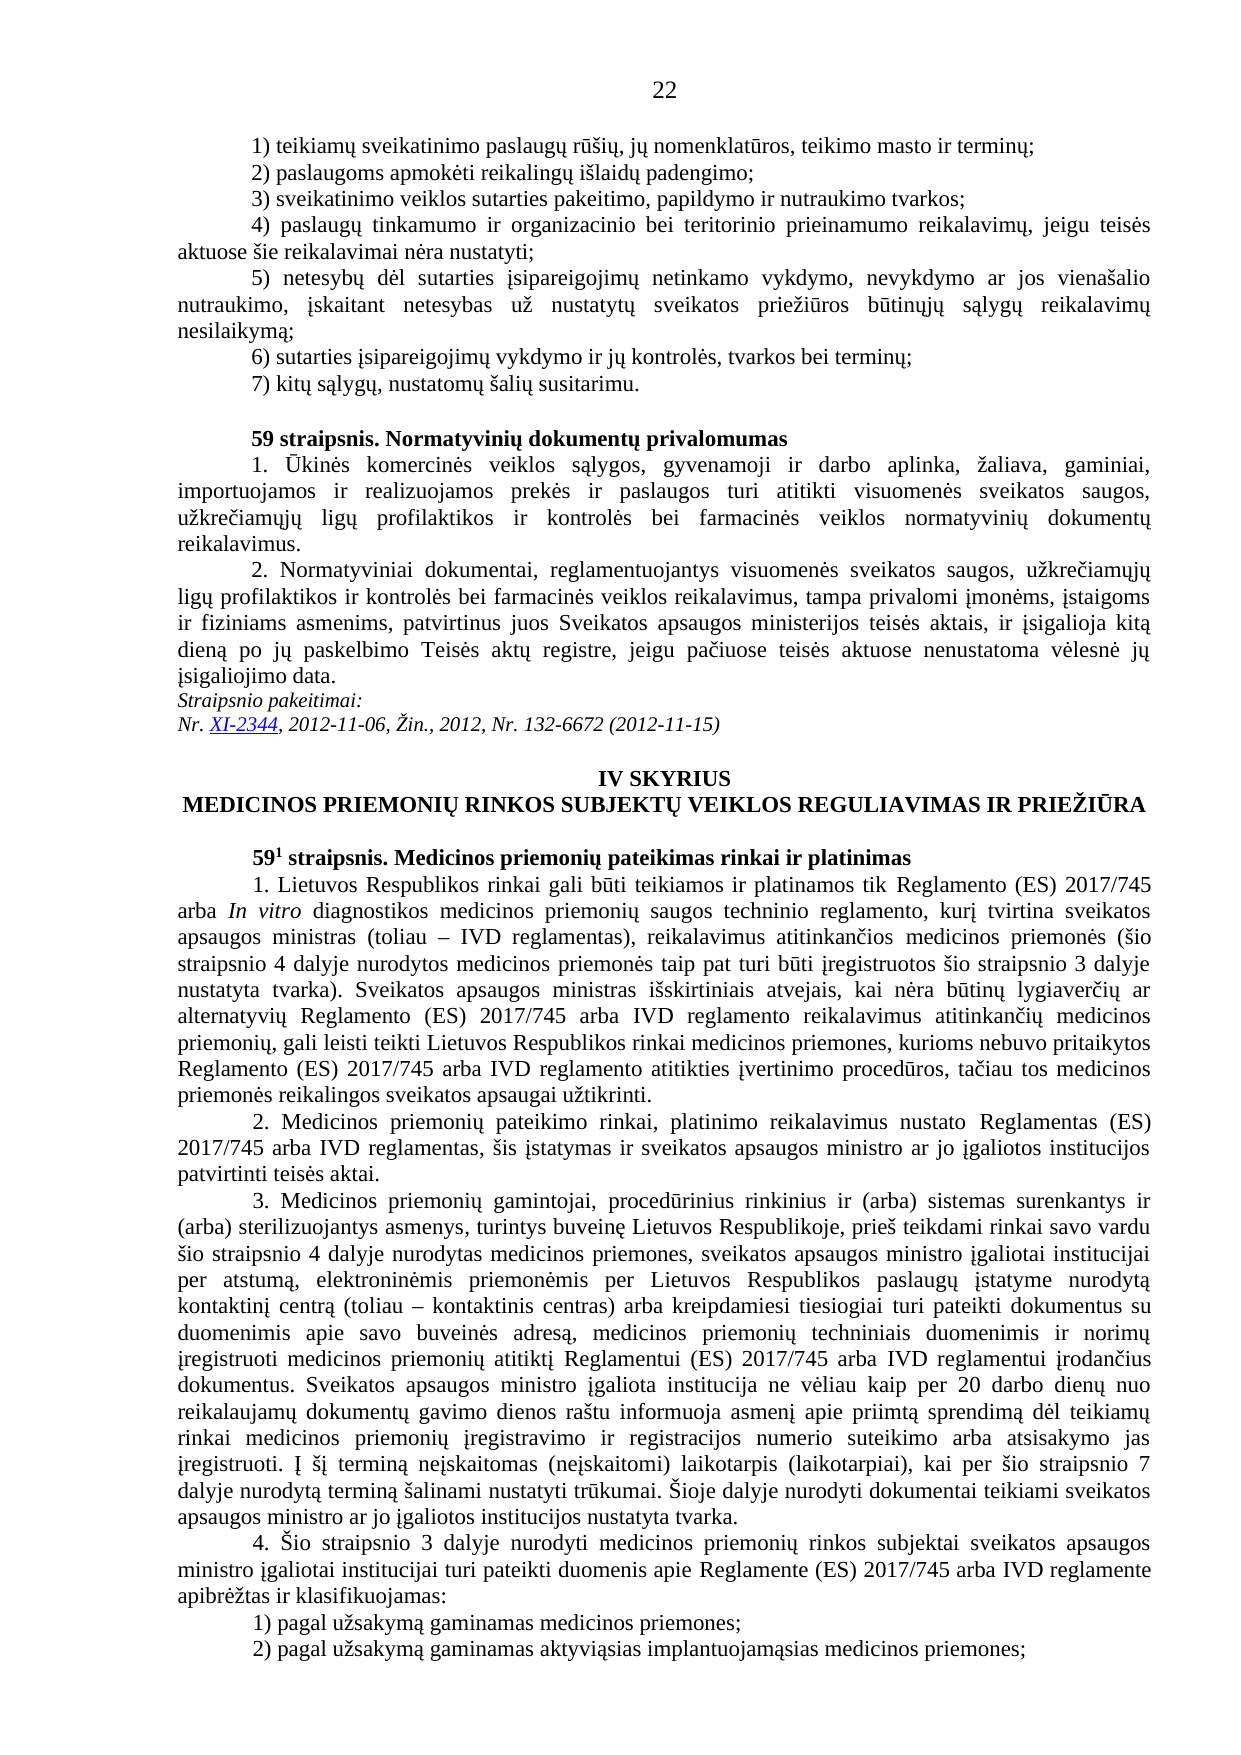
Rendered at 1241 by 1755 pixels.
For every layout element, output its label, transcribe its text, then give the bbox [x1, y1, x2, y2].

text IV SKYRIUS [177, 765, 1152, 792]
text 2) pagal užsakymą gaminamas aktyviąsias implantuojamąsias medicinos priemones; [177, 1635, 1152, 1661]
text 1) pagal užsakymą gaminamas medicinos priemones; [177, 1608, 1152, 1635]
text 5) netesybų dėl sutarties įsipareigojimų netinkamo vykdymo, nevykdymo ar jos vienašalio nutraukimo, įskaitant netesybas už nustatytų sveikatos priežiūros būtinųjų sąlygų reikalavimų nesilaikymą; [177, 264, 1152, 343]
text MEDICINOS PRIEMONIŲ RINKOS SUBJEKTŲ VEIKLOS REGULIAVIMAS IR PRIEŽIŪRA [177, 792, 1152, 818]
text 3) sveikatinimo veiklos sutarties pakeitimo, papildymo ir nutraukimo tvarkos; [177, 185, 1152, 212]
text 6) sutarties įsipareigojimų vykdymo ir jų kontrolės, tvarkos bei terminų; [177, 343, 1152, 370]
text 59 straipsnis. Normatyvinių dokumentų privalomumas [177, 425, 1152, 451]
text 1. Ūkinės komercinės veiklos sąlygos, gyvenamoji ir darbo aplinka, žaliava, gaminiai, importuojamos ir realizuojamos prekės ir paslaugos turi atitikti visuomenės sveikatos saugos, užkrečiamųjų ligų profilaktikos ir kontrolės bei farmacinės veiklos normatyvinių dokumentų reikalavimus. [177, 451, 1152, 557]
text 1) teikiamų sveikatinimo paslaugų rūšių, jų nomenklatūros, teikimo masto ir terminų; [177, 132, 1152, 159]
text 2. Medicinos priemonių pateikimo rinkai, platinimo reikalavimus nustato Reglamentas (ES) 2017/745 arba IVD reglamentas, šis įstatymas ir sveikatos apsaugos ministro ar jo įgaliotos institucijos patvirtinti teisės aktai. [177, 1108, 1152, 1187]
text Nr. XI-2344, 2012-11-06, Žin., 2012, Nr. 132-6672 (2012-11-15) [177, 712, 1152, 736]
text 591 straipsnis. Medicinos priemonių pateikimas rinkai ir platinimas [177, 844, 1152, 871]
text 4. Šio straipsnio 3 dalyje nurodyti medicinos priemonių rinkos subjektai sveikatos apsaugos ministro įgaliotai institucijai turi pateikti duomenis apie Reglamente (ES) 2017/745 arba IVD reglamente apibrėžtas ir klasifikuojamas: [177, 1529, 1152, 1608]
text 1. Lietuvos Respublikos rinkai gali būti teikiamos ir platinamos tik Reglamento (ES) 2017/745 arba In vitro diagnostikos medicinos priemonių saugos techninio reglamento, kurį tvirtina sveikatos apsaugos ministras (toliau – IVD reglamentas), reikalavimus atitinkančios medicinos priemonės (šio straipsnio 4 dalyje nurodytos medicinos priemonės taip pat turi būti įregistruotos šio straipsnio 3 dalyje nustatyta tvarka). Sveikatos apsaugos ministras išskirtiniais atvejais, kai nėra būtinų lygiaverčių ar alternatyvių Reglamento (ES) 2017/745 arba IVD reglamento reikalavimus atitinkančių medicinos priemonių, gali leisti teikti Lietuvos Respublikos rinkai medicinos priemones, kurioms nebuvo pritaikytos Reglamento (ES) 2017/745 arba IVD reglamento atitikties įvertinimo procedūros, tačiau tos medicinos priemonės reikalingos sveikatos apsaugai užtikrinti. [177, 871, 1152, 1108]
text Straipsnio pakeitimai: [177, 688, 1152, 712]
text 4) paslaugų tinkamumo ir organizacinio bei teritorinio prieinamumo reikalavimų, jeigu teisės aktuose šie reikalavimai nėra nustatyti; [177, 212, 1152, 264]
text 7) kitų sąlygų, nustatomų šalių susitarimu. [177, 370, 1152, 396]
text 3. Medicinos priemonių gamintojai, procedūrinius rinkinius ir (arba) sistemas surenkantys ir (arba) sterilizuojantys asmenys, turintys buveinę Lietuvos Respublikoje, prieš teikdami rinkai savo vardu šio straipsnio 4 dalyje nurodytas medicinos priemones, sveikatos apsaugos ministro įgaliotai institucijai per atstumą, elektroninėmis priemonėmis per Lietuvos Respublikos paslaugų įstatyme nurodytą kontaktinį centrą (toliau – kontaktinis centras) arba kreipdamiesi tiesiogiai turi pateikti dokumentus su duomenimis apie savo buveinės adresą, medicinos priemonių techniniais duomenimis ir norimų įregistruoti medicinos priemonių atitiktį Reglamentui (ES) 2017/745 arba IVD reglamentui įrodančius dokumentus. Sveikatos apsaugos ministro įgaliota institucija ne vėliau kaip per 20 darbo dienų nuo reikalaujamų dokumentų gavimo dienos raštu informuoja asmenį apie priimtą sprendimą dėl teikiamų rinkai medicinos priemonių įregistravimo ir registracijos numerio suteikimo arba atsisakymo jas įregistruoti. Į šį terminą neįskaitomas (neįskaitomi) laikotarpis (laikotarpiai), kai per šio straipsnio 7 dalyje nurodytą terminą šalinami nustatyti trūkumai. Šioje dalyje nurodyti dokumentai teikiami sveikatos apsaugos ministro ar jo įgaliotos institucijos nustatyta tvarka. [177, 1187, 1152, 1529]
text 2) paslaugoms apmokėti reikalingų išlaidų padengimo; [177, 159, 1152, 185]
text 2. Normatyviniai dokumentai, reglamentuojantys visuomenės sveikatos saugos, užkrečiamųjų ligų profilaktikos ir kontrolės bei farmacinės veiklos reikalavimus, tampa privalomi įmonėms, įstaigoms ir fiziniams asmenims, patvirtinus juos Sveikatos apsaugos ministerijos teisės aktais, ir įsigalioja kitą dieną po jų paskelbimo Teisės aktų registre, jeigu pačiuose teisės aktuose nenustatoma vėlesnė jų įsigaliojimo data. [177, 557, 1152, 688]
